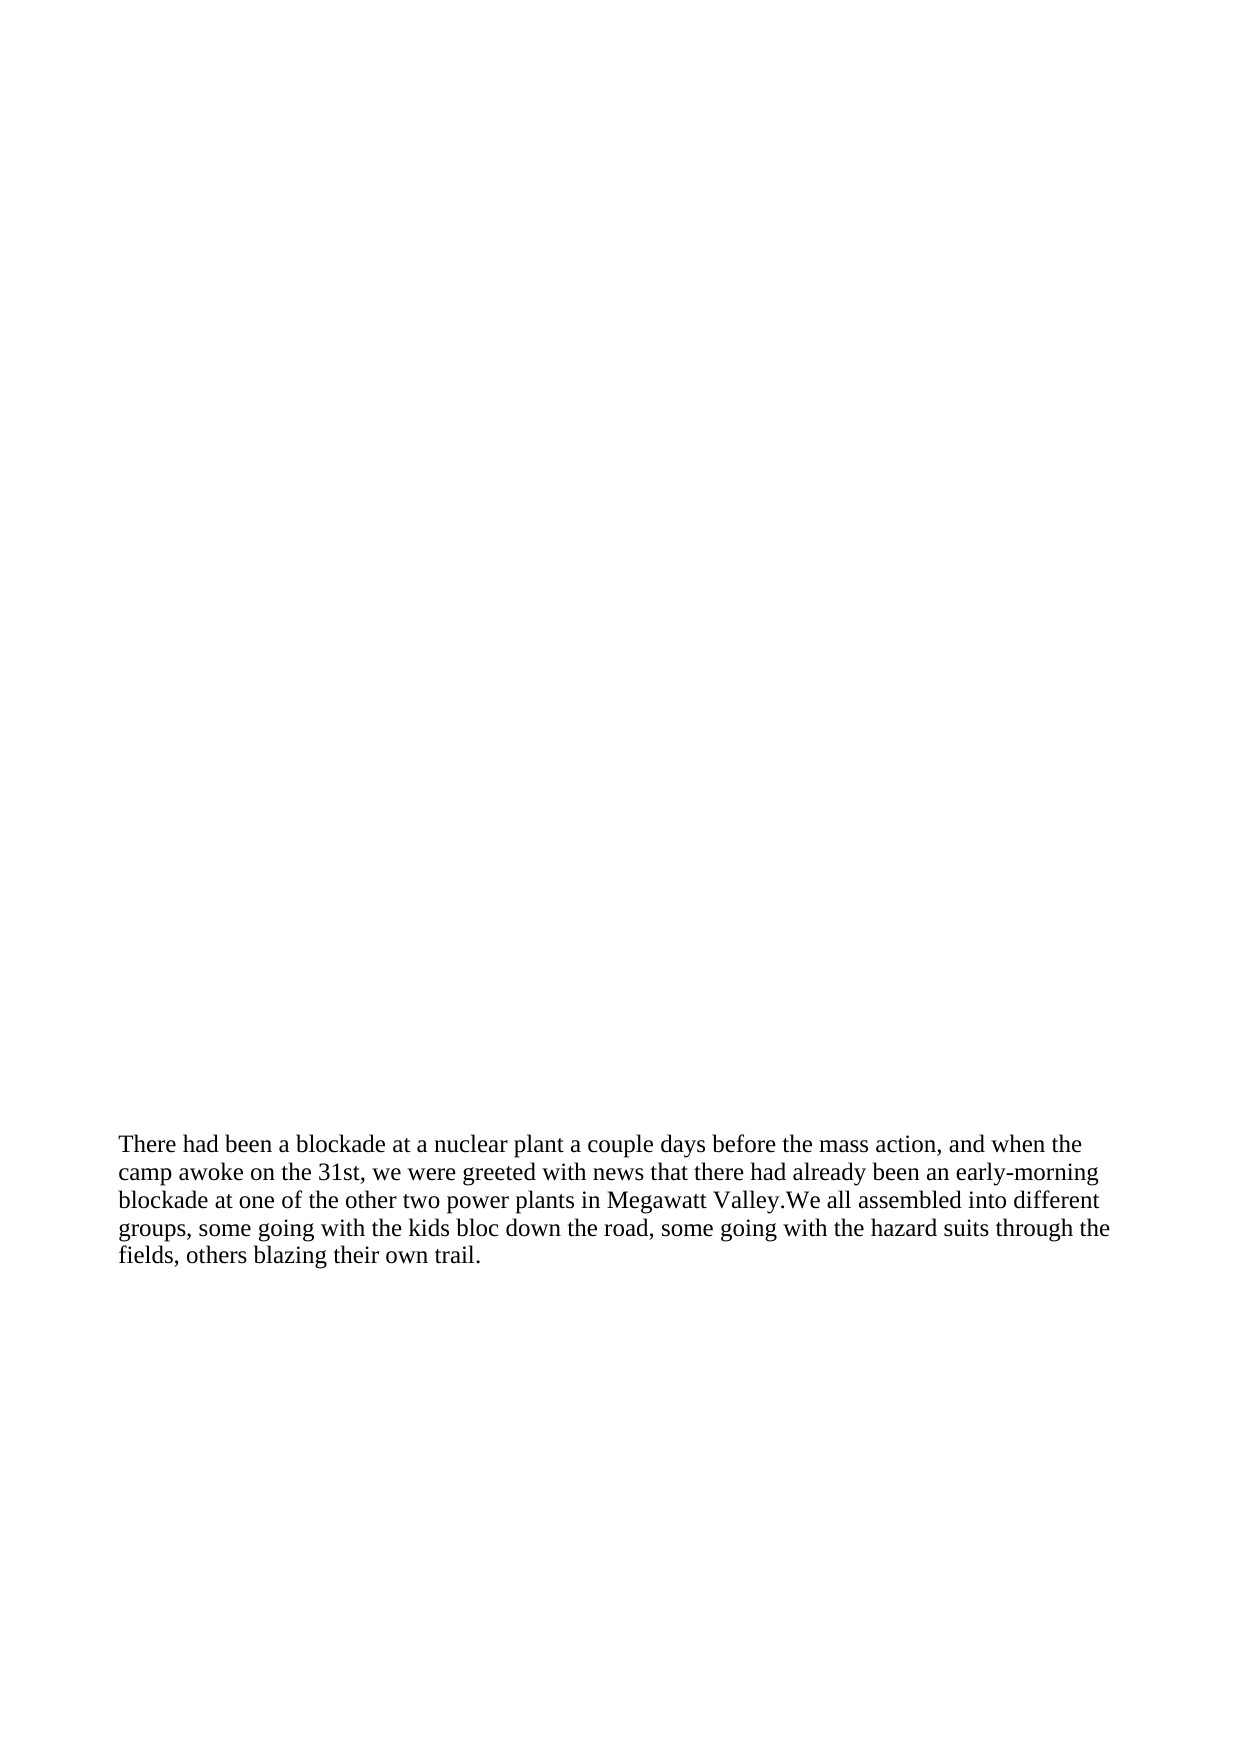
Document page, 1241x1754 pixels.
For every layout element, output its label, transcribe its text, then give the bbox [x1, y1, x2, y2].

text There had been a blockade at a nuclear plant a couple days before the mass action, and when the camp awoke on the 31st, we were greeted with news that there had already been an early-morning blockade at one of the other two power plants in Megawatt Valley.We all assembled into different groups, some going with the kids bloc down the road, some going with the hazard suits through the fields, others blazing their own trail. [118, 1131, 1122, 1269]
